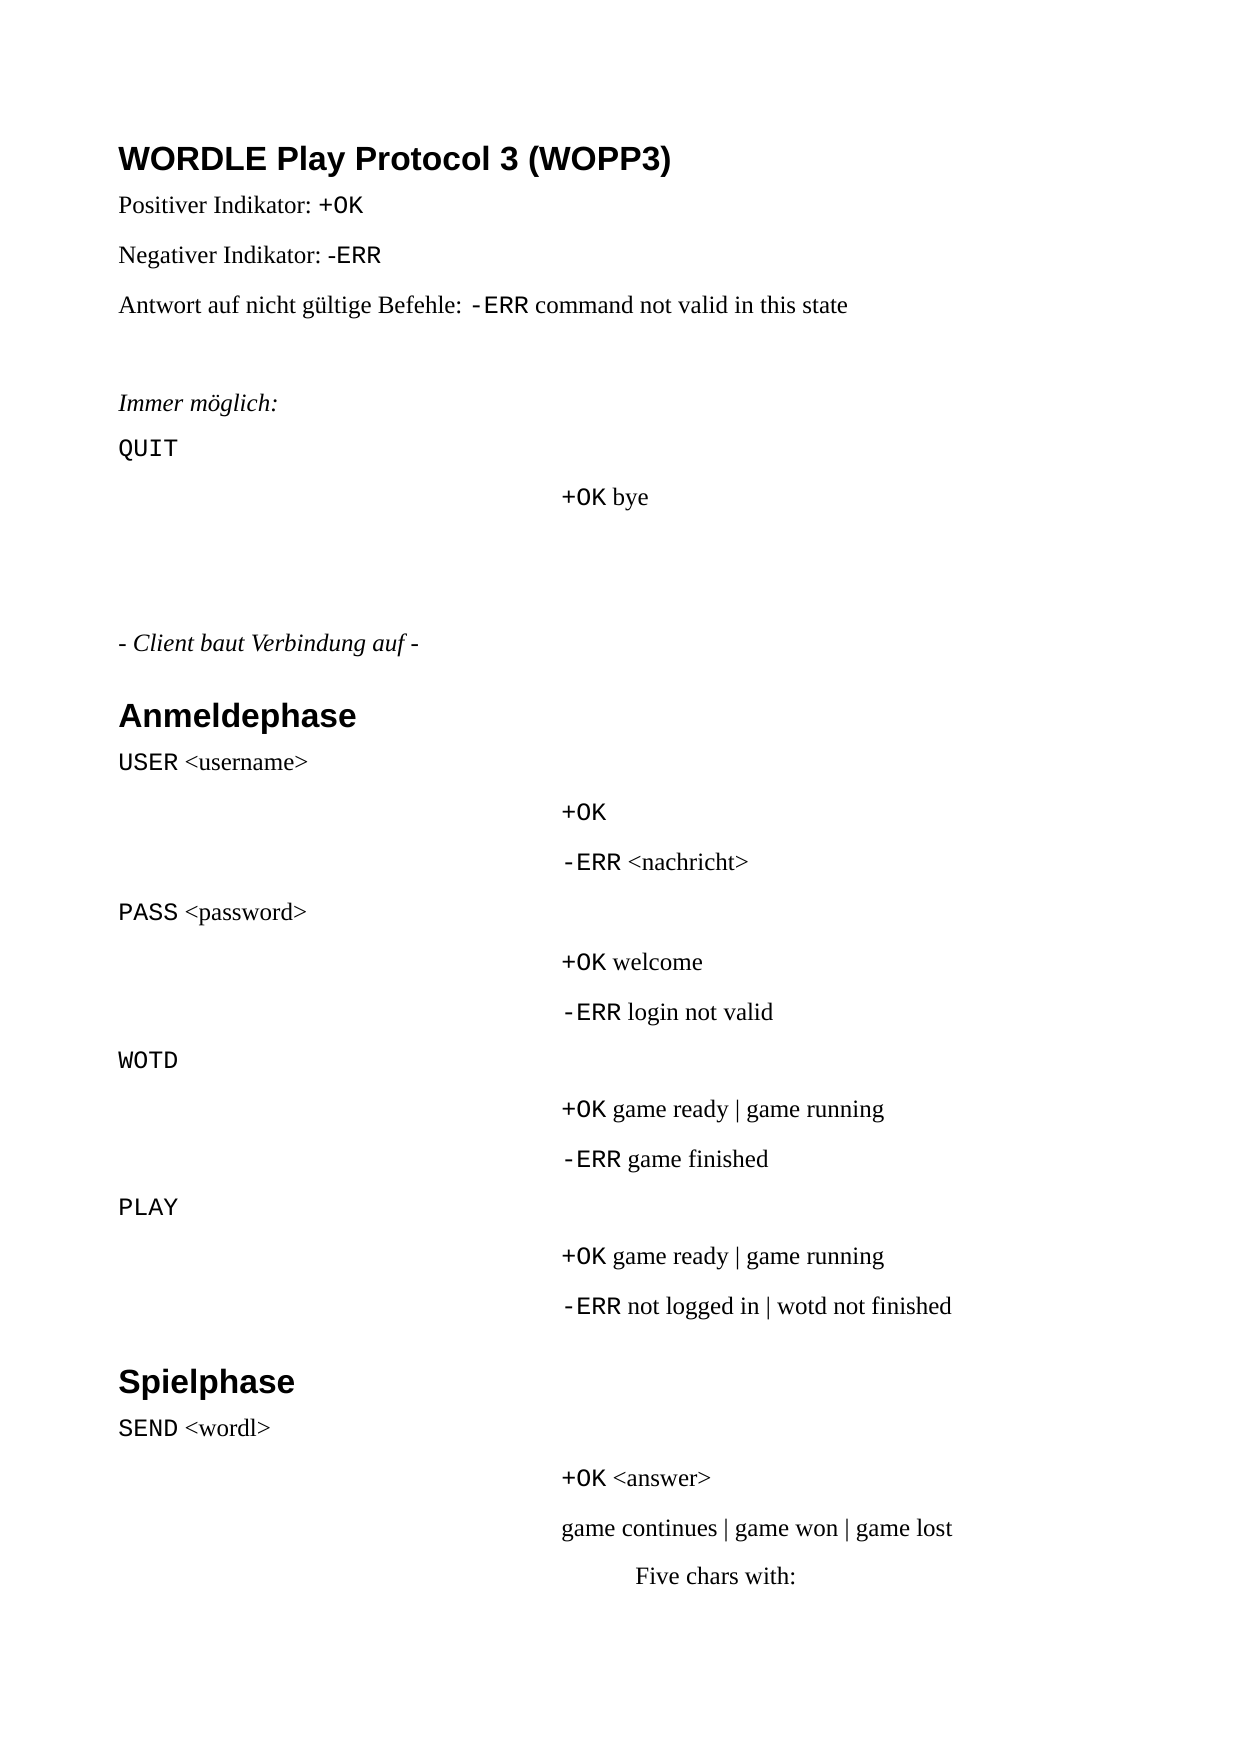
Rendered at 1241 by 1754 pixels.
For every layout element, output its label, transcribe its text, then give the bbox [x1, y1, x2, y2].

text - Client baut Verbindung auf - [118, 628, 1122, 656]
text Antwort auf nicht gültige Befehle: -ERR command not valid in this state [118, 290, 1122, 321]
text -ERR not logged in | wotd not finished [118, 1291, 1122, 1322]
subtitle WORDLE Play Protocol 3 (WOPP3) [118, 139, 1122, 178]
text +OK [118, 797, 1122, 828]
text +OK welcome [118, 947, 1122, 978]
text SEND <wordl> [118, 1413, 1122, 1444]
subtitle Anmeldephase [118, 696, 1122, 735]
text Five chars with: [118, 1561, 1122, 1590]
subtitle Spielphase [118, 1362, 1122, 1401]
text +OK bye [118, 482, 1122, 513]
text game continues | game won | game lost [118, 1513, 1122, 1542]
text PASS <password> [118, 897, 1122, 928]
text Positiver Indikator: +OK [118, 190, 1122, 221]
text PLAY [118, 1194, 1122, 1223]
text -ERR <nachricht> [118, 847, 1122, 878]
text Negativer Indikator: -ERR [118, 240, 1122, 271]
text USER <username> [118, 747, 1122, 778]
text +OK game ready | game running [118, 1241, 1122, 1272]
text +OK game ready | game running [118, 1094, 1122, 1125]
text Immer möglich: [118, 388, 1122, 416]
text QUIT [118, 435, 1122, 464]
text +OK <answer> [118, 1463, 1122, 1494]
text WOTD [118, 1047, 1122, 1076]
text -ERR game finished [118, 1144, 1122, 1175]
text -ERR login not valid [118, 997, 1122, 1028]
